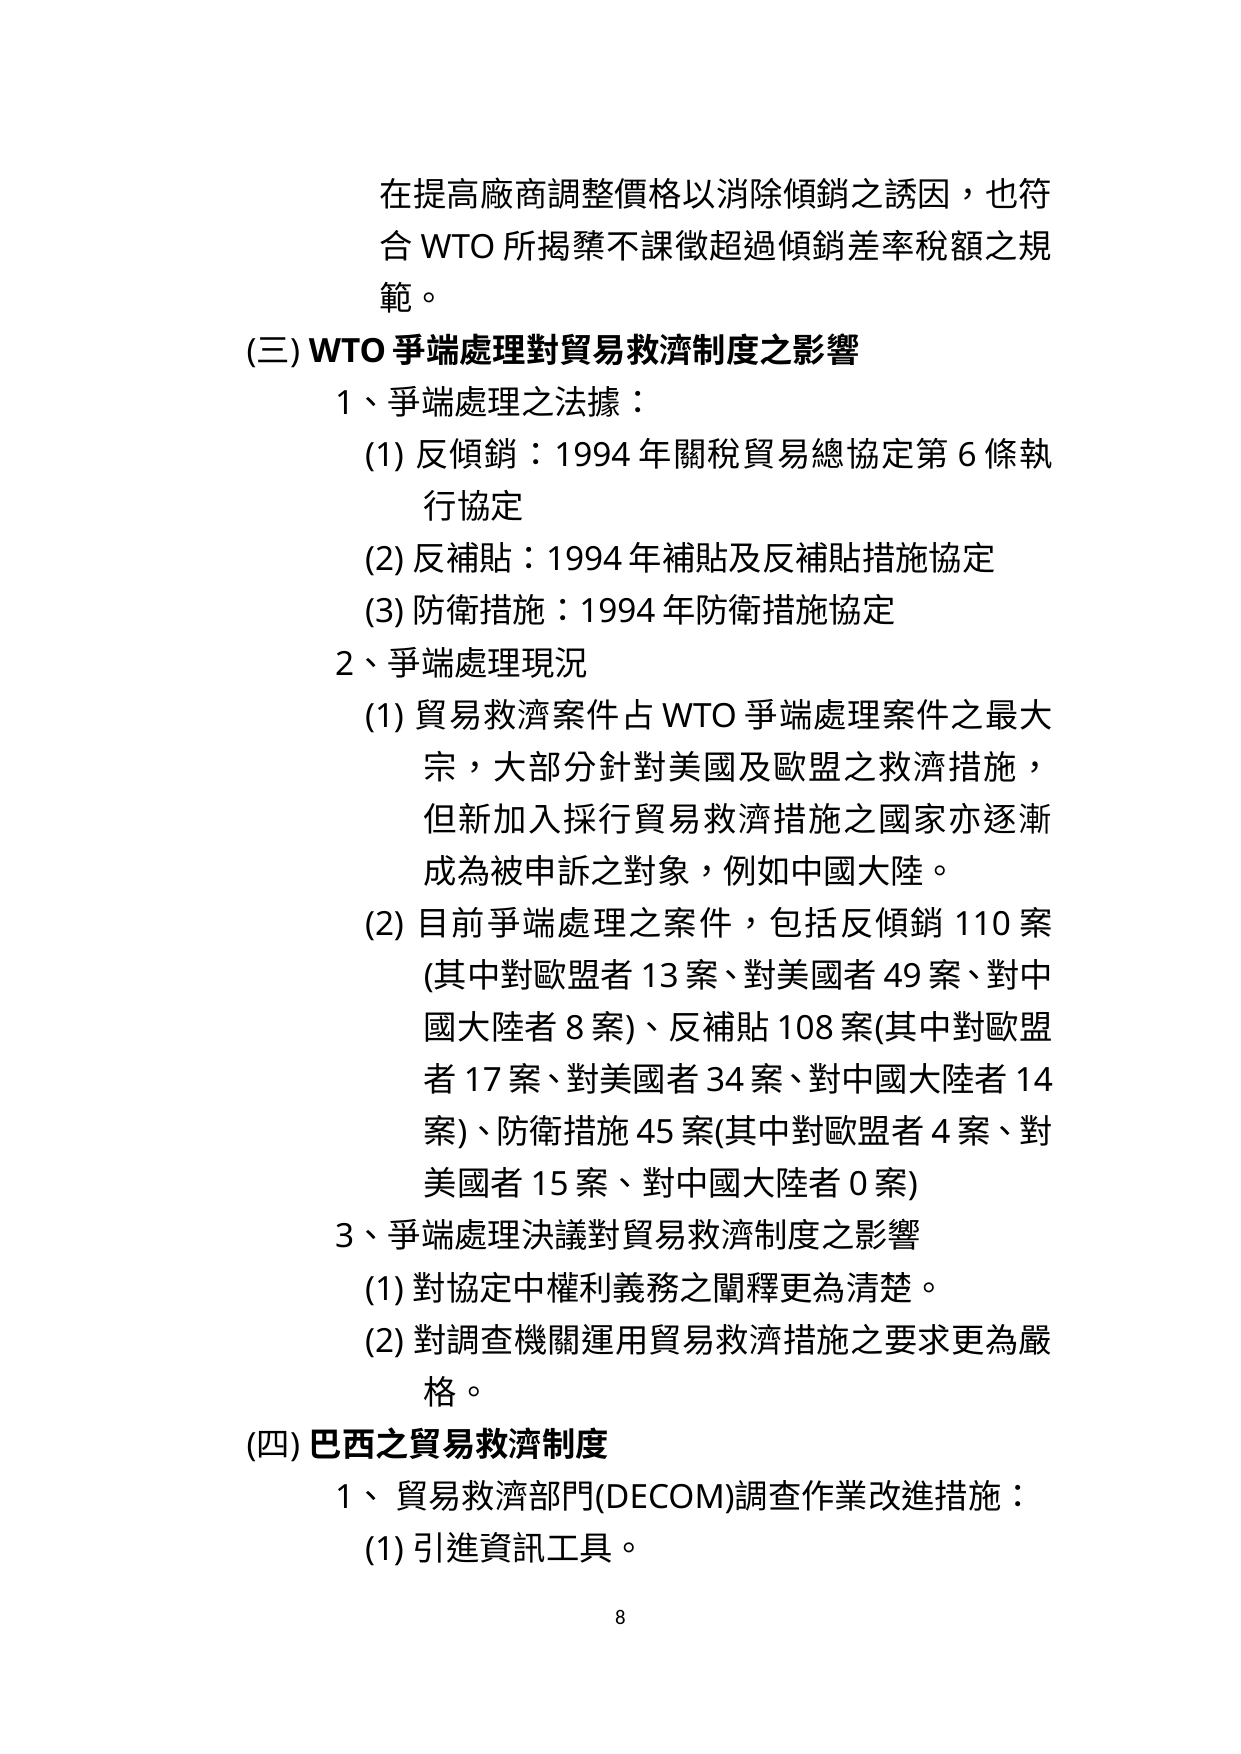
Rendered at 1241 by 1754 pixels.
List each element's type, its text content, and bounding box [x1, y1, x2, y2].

text (2) 對調查機關運用貿易救濟措施之要求更為嚴格。 [365, 1310, 1053, 1414]
text 1、 貿易救濟部門(DECOM)調查作業改進措施： [335, 1467, 1053, 1519]
text 1、爭端處理之法據： [335, 373, 1053, 425]
text (1) 對協定中權利義務之闡釋更為清楚。 [365, 1258, 1053, 1310]
text 3、爭端處理決議對貿易救濟制度之影響 [335, 1206, 1053, 1258]
text (四) 巴西之貿易救濟制度 [246, 1414, 1053, 1467]
text 5、美國是WTO會員國中唯一採用追溯式系統(Retrospective System)的國家，許多人認為追溯式系統和其他國家採用之前瞻式系統(Prospective System)主要的差別，在於反傾銷稅並非在貨物進口時就決定，但事實上，不論是追溯式系統或前瞻式系統，都必須依據反傾銷協定第9條規定，提供廠商退稅複查機會；採用前瞻式系統的國家，若於複查時發現傾銷差率已減少，會將多徵收之反傾銷稅退還廠商，但通常不會因為傾銷差率增加而增加課徵反傾銷稅，也不會改變反傾銷稅率；但美國採用之追溯式系統，定期執行退稅複查，當發現傾銷差率減少時會退稅，發現傾銷差率增加時亦會增加課徵反傾銷稅；採取此一系統之目的，是在提高廠商調整價格以消除傾銷之誘因，也符合WTO所揭櫫不課徵超過傾銷差率稅額之規範。 [335, 164, 1053, 321]
text 2、爭端處理現況 [335, 633, 1053, 685]
text (2) 目前爭端處理之案件，包括反傾銷110案(其中對歐盟者13案、對美國者49案、對中國大陸者8案)、反補貼108案(其中對歐盟者17案、對美國者34案、對中國大陸者14案)、防衛措施45案(其中對歐盟者4案、對美國者15案、對中國大陸者0案) [365, 894, 1053, 1206]
text (1) 反傾銷：1994年關稅貿易總協定第6條執行協定 [365, 425, 1053, 529]
text (三) WTO爭端處理對貿易救濟制度之影響 [246, 321, 1053, 373]
text (1) 引進資訊工具。 [365, 1519, 1053, 1571]
text (1) 貿易救濟案件占WTO爭端處理案件之最大宗，大部分針對美國及歐盟之救濟措施，但新加入採行貿易救濟措施之國家亦逐漸成為被申訴之對象，例如中國大陸。 [365, 685, 1053, 894]
text (3) 防衛措施：1994年防衛措施協定 [365, 581, 1053, 633]
text (2) 反補貼：1994年補貼及反補貼措施協定 [365, 529, 1053, 581]
